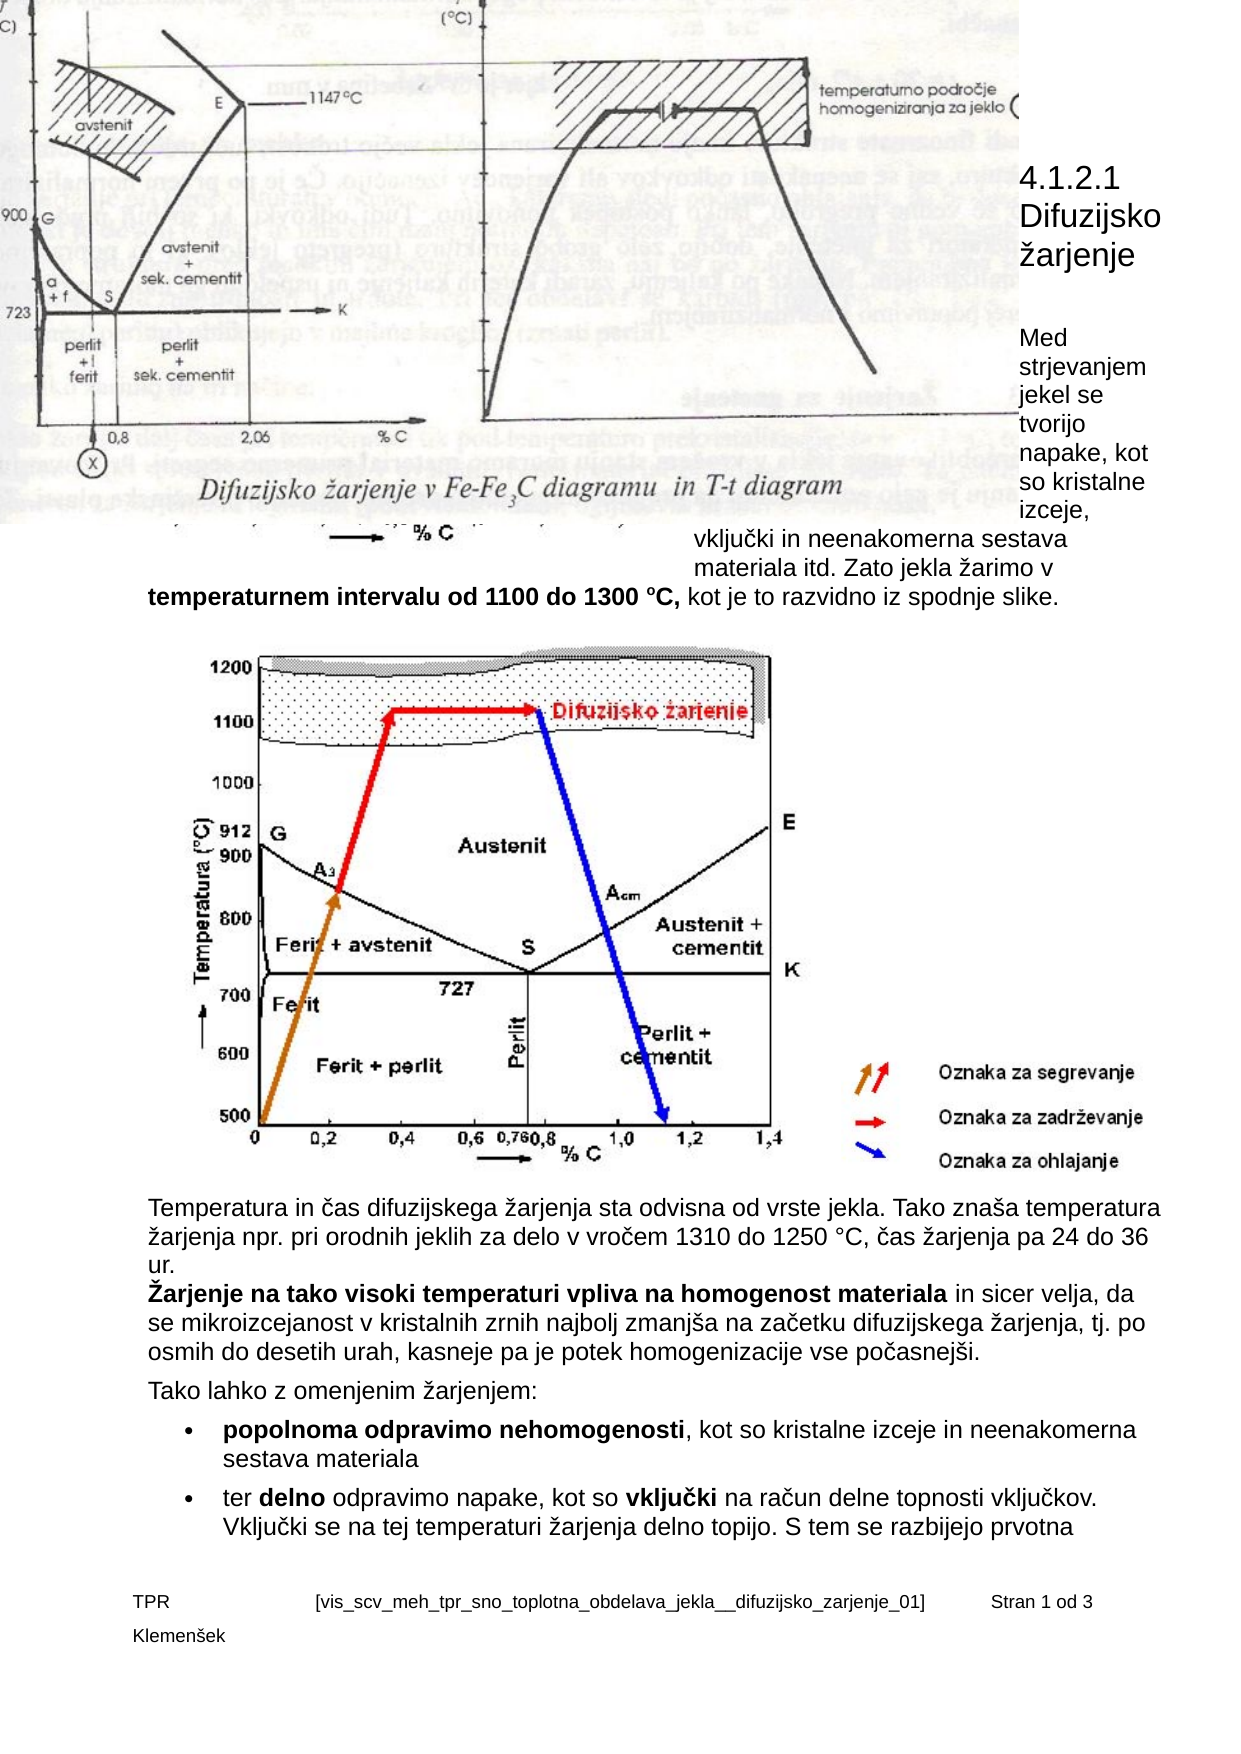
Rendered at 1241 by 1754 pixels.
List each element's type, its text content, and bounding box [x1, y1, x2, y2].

picture [0, 0, 1019, 572]
list popolnoma odpravimo nehomogenosti, kot so kristalne izceje in neenakomerna sestava materiala [185, 1415, 1167, 1472]
text 4.1.2.1 Difuzijsko žarjenje [1019, 158, 1167, 273]
text Temperatura in čas difuzijskega žarjenja sta odvisna od vrste jekla. Tako znaša temperatura žarjenja npr. pri orodnih jeklih za delo v vročem 1310 do 1250 °C, čas žarjenja pa 24 do 36 ur. Žarjenje na tako visoki temperaturi vpliva na homogenost materiala in sicer velja, da se mikroizcejanost v kristalnih zrnih najbolj zmanjša na začetku difuzijskega žarjenja, tj. po osmih do desetih urah, kasneje pa je potek homogenizacije vse počasnejši. [148, 621, 1167, 1365]
text Med strjevanjem jekel se tvorijo napake, kot so kristalne izceje, vključki in neenakomerna sestava materiala itd. Zato jekla žarimo v temperaturnem intervalu od 1100 do 1300 oC, kot je to razvidno iz spodnje slike. [148, 323, 1167, 610]
picture [147, 620, 1160, 1193]
list ter delno odpravimo napake, kot so vključki na račun delne topnosti vključkov. Vključki se na tej temperaturi žarjenja delno topijo. S tem se razbijejo prvotna [185, 1483, 1167, 1540]
text Tako lahko z omenjenim žarjenjem: [148, 1376, 1167, 1404]
